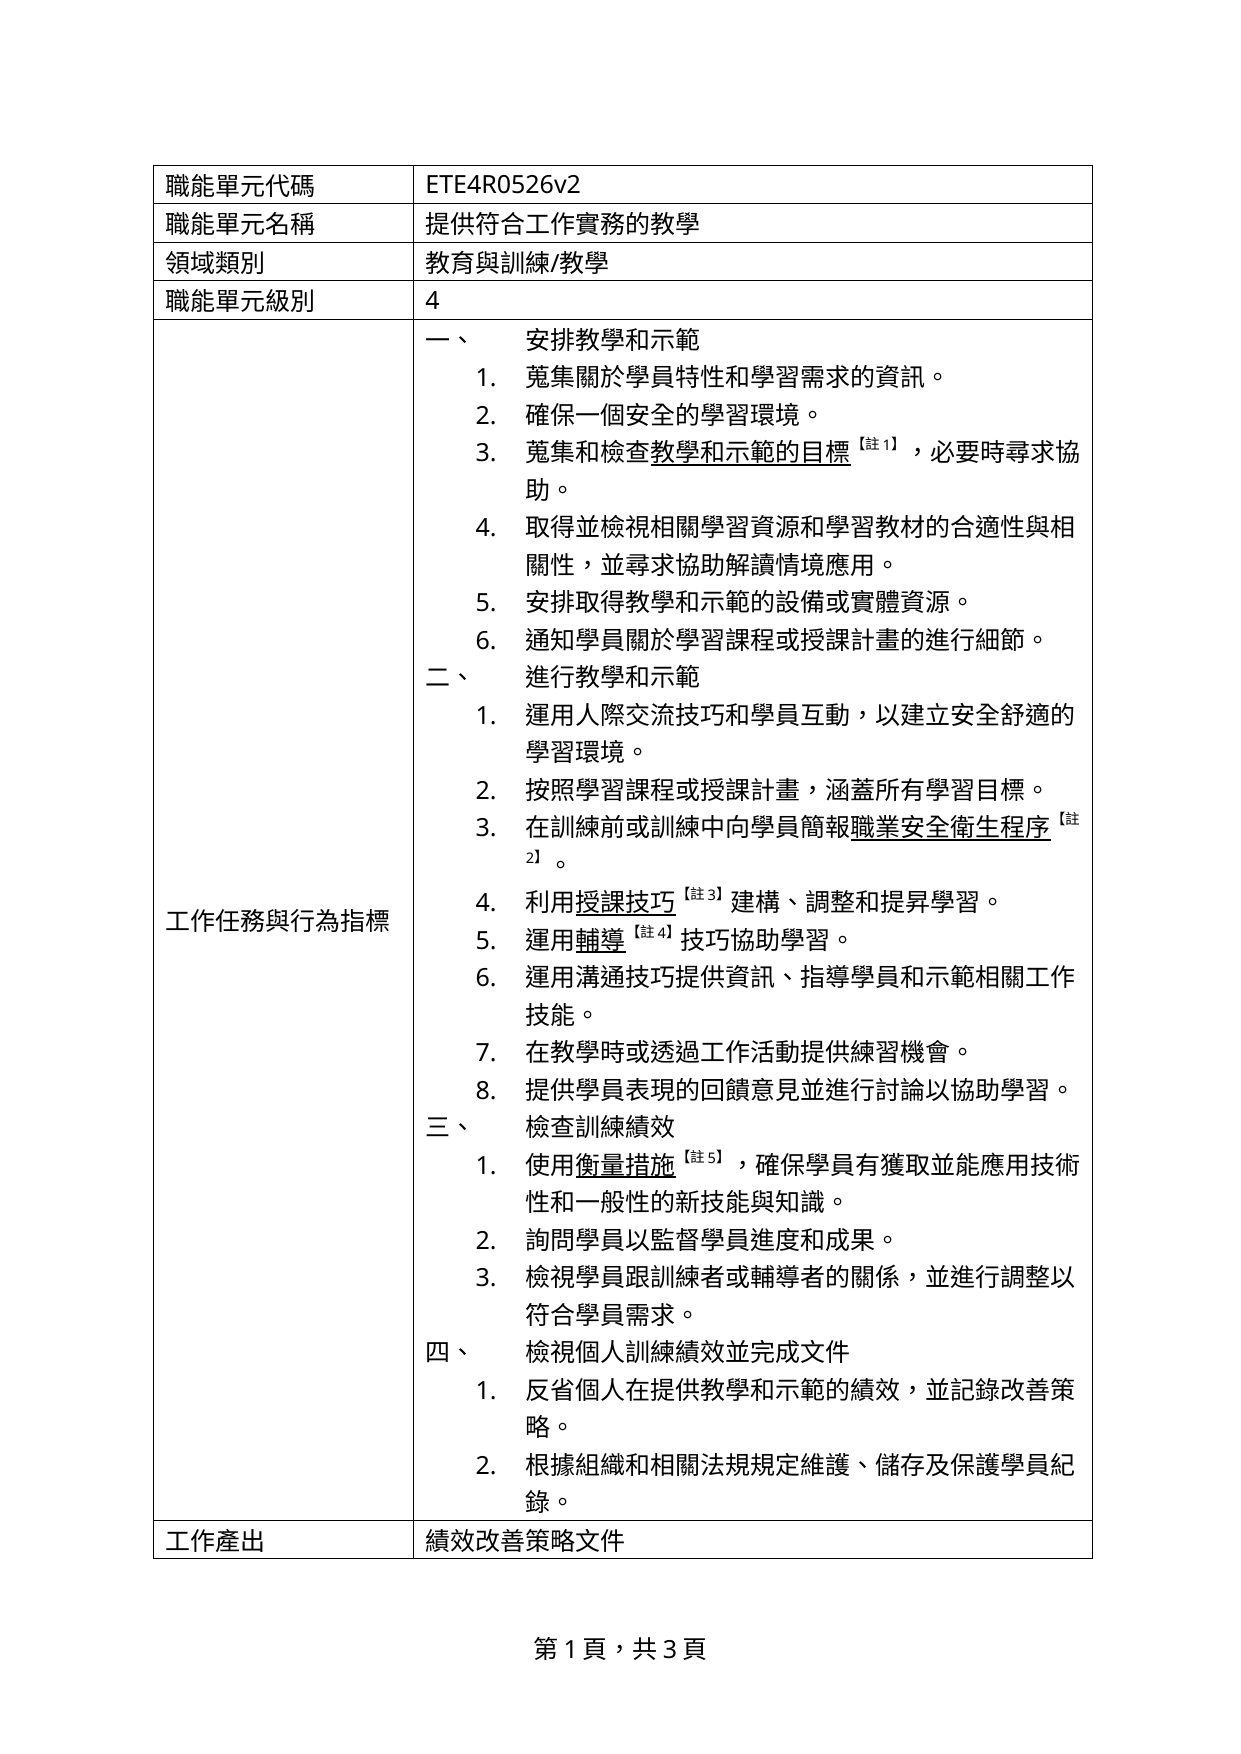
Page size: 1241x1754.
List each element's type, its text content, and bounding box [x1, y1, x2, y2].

table_cell 工作產出 [154, 1521, 413, 1558]
table_header 職能單元代碼 [154, 166, 413, 203]
table_cell 教育與訓練/教學 [414, 243, 1092, 280]
table_cell 職能單元名稱 [154, 204, 413, 242]
table_cell 績效改善策略文件 [414, 1521, 1092, 1558]
table_cell 4 [414, 281, 1092, 319]
table_cell 工作任務與行為指標 [154, 320, 413, 1520]
table_cell 職能單元級別 [154, 281, 413, 319]
table_cell 領域類別 [154, 243, 413, 280]
table_header ETE4R0526v2 [414, 166, 1092, 203]
table_cell 提供符合工作實務的教學 [414, 204, 1092, 242]
table_cell 安排教學和示範 蒐集關於學員特性和學習需求的資訊。 確保一個安全的學習環境。 蒐集和檢查教學和示範的目標【註1】，必要時尋求協助。 取得並檢視相關學習資源和學習教材的合適性與相關性，並尋求協助解讀情境應用。 安排取得教學和示範的設備或實體資源。 通知學員關於學習課程或授課計畫的進行細節。 進行教學和示範 運用人際交流技巧和學員互動，以建立安全舒適的學習環境。 按照學習課程或授課計畫，涵蓋所有學習目標。 在訓練前或訓練中向學員簡報職業安全衛生程序【註2】。 利用授課技巧【註3】建構、調整和提昇學習。 運用輔導【註4】技巧協助學習。 運用溝通技巧提供資訊、指導學員和示範相關工作技能。 在教學時或透過工作活動提供練習機會。 提供學員表現的回饋意見並進行討論以協助學習。 檢查訓練績效 使用衡量措施【註5】，確保學員有獲取並能應用技術性和一般性的新技能與知識。 詢問學員以監督學員進度和成果。 檢視學員跟訓練者或輔導者的關係，並進行調整以符合學員需求。 檢視個人訓練績效並完成文件 反省個人在提供教學和示範的績效，並記錄改善策略。 根據組織和相關法規規定維護、儲存及保護學員紀錄。 [414, 320, 1092, 1520]
